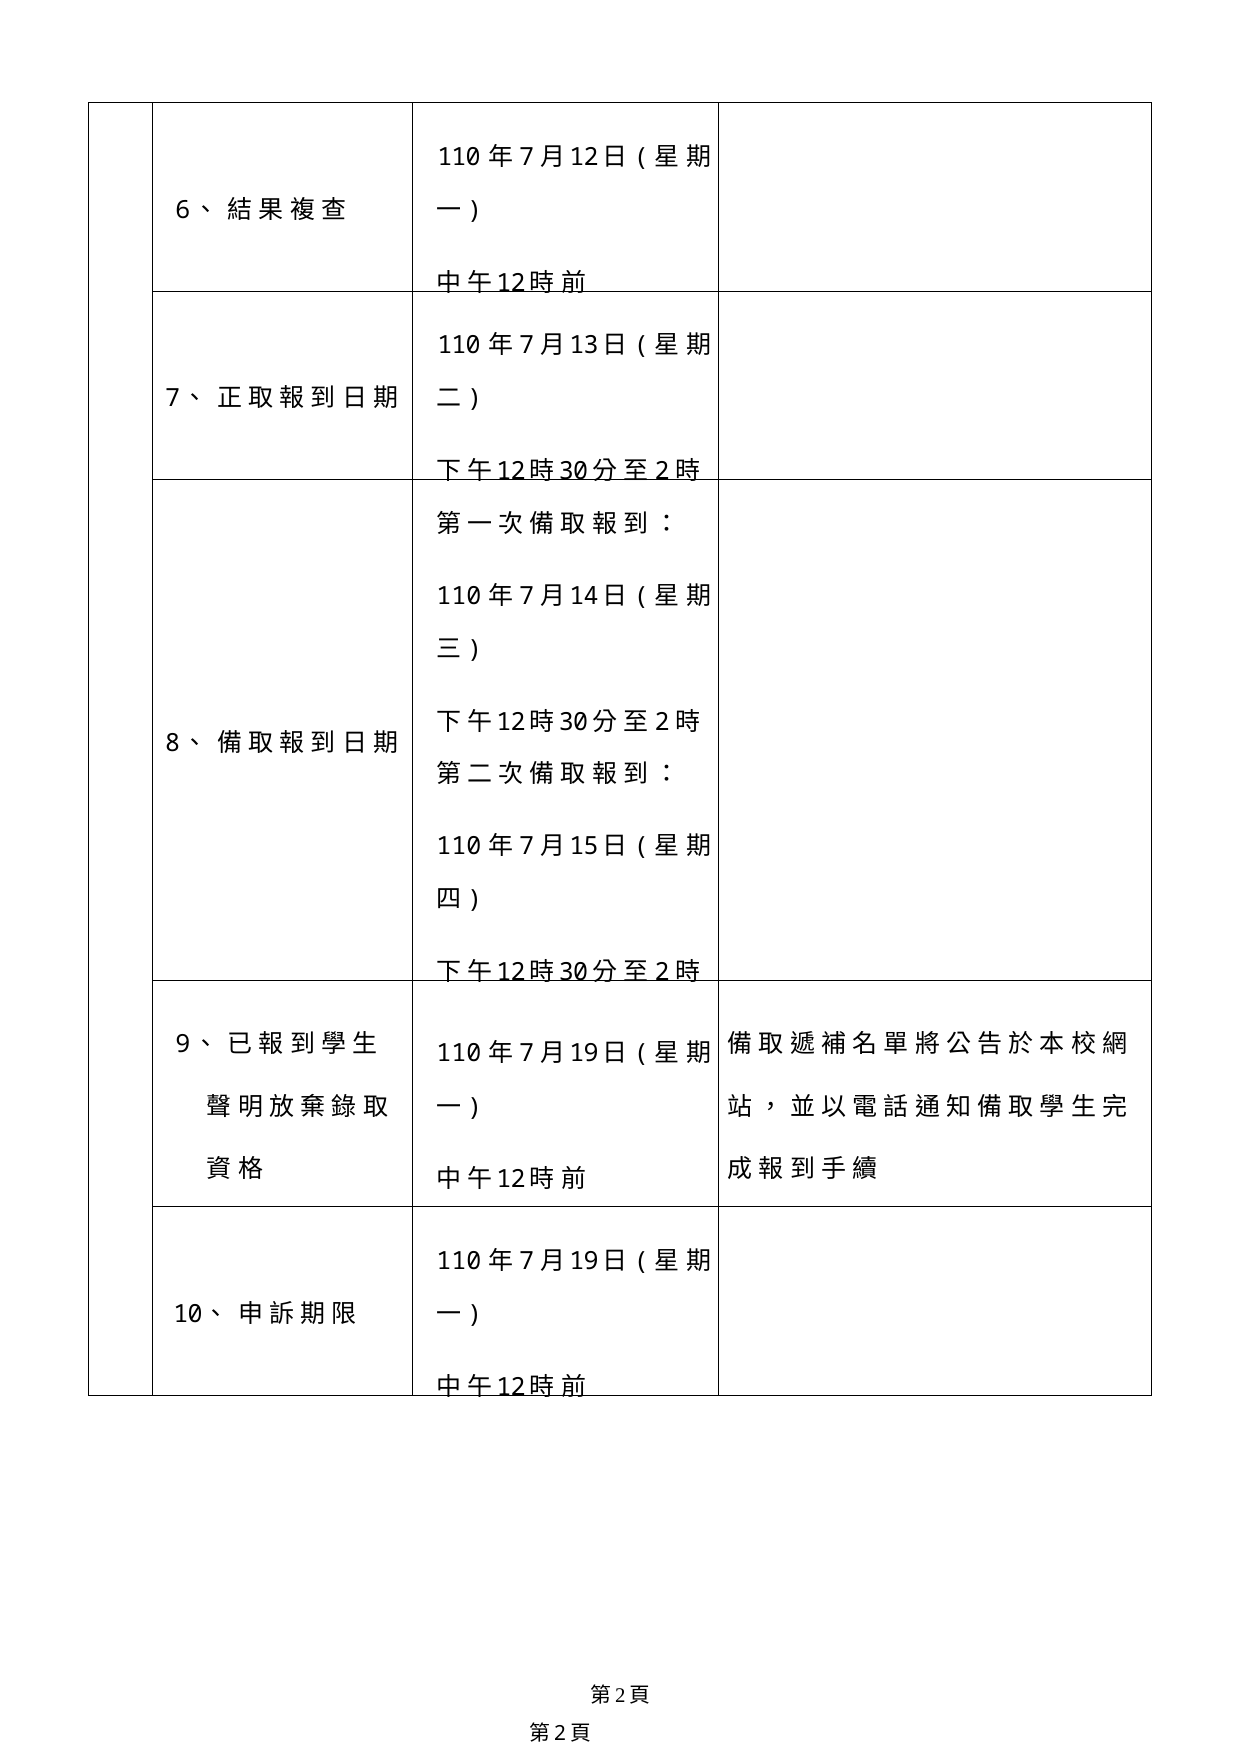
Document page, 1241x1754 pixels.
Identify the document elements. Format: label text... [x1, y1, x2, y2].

table_cell [719, 292, 1151, 479]
table_cell 10、申訴期限 [153, 1207, 412, 1395]
table_cell 110年7月19日(星期一) 中午12時前 [413, 1207, 718, 1395]
table_cell [719, 103, 1151, 291]
table_cell [719, 480, 1151, 980]
text 第2頁 [529, 1716, 599, 1747]
table_cell 第一次備取報到： 110年7月14日(星期三) 下午12時30分至2時 第二次備取報到： 110年7月15日(星期四) 下午12時30分至2時 [413, 480, 718, 980]
table_cell 6、結果複查 [153, 103, 412, 291]
table_cell 110年7月13日(星期二) 下午12時30分至2時 [413, 292, 718, 479]
table_cell 8、備取報到日期 [153, 480, 412, 980]
table_cell 備取遞補名單將公告於本校網站，並以電話通知備取學生完成報到手續 [719, 981, 1151, 1206]
table_cell 110年7月19日(星期一) 中午12時前 [413, 981, 718, 1206]
table_cell 7、正取報到日期 [153, 292, 412, 479]
table_cell 110年7月12日(星期一) 中午12時前 [413, 103, 718, 291]
table_cell [719, 1207, 1151, 1395]
table_cell [89, 103, 152, 1395]
table_cell 9、已報到學生聲明放棄錄取資格 [153, 981, 412, 1206]
